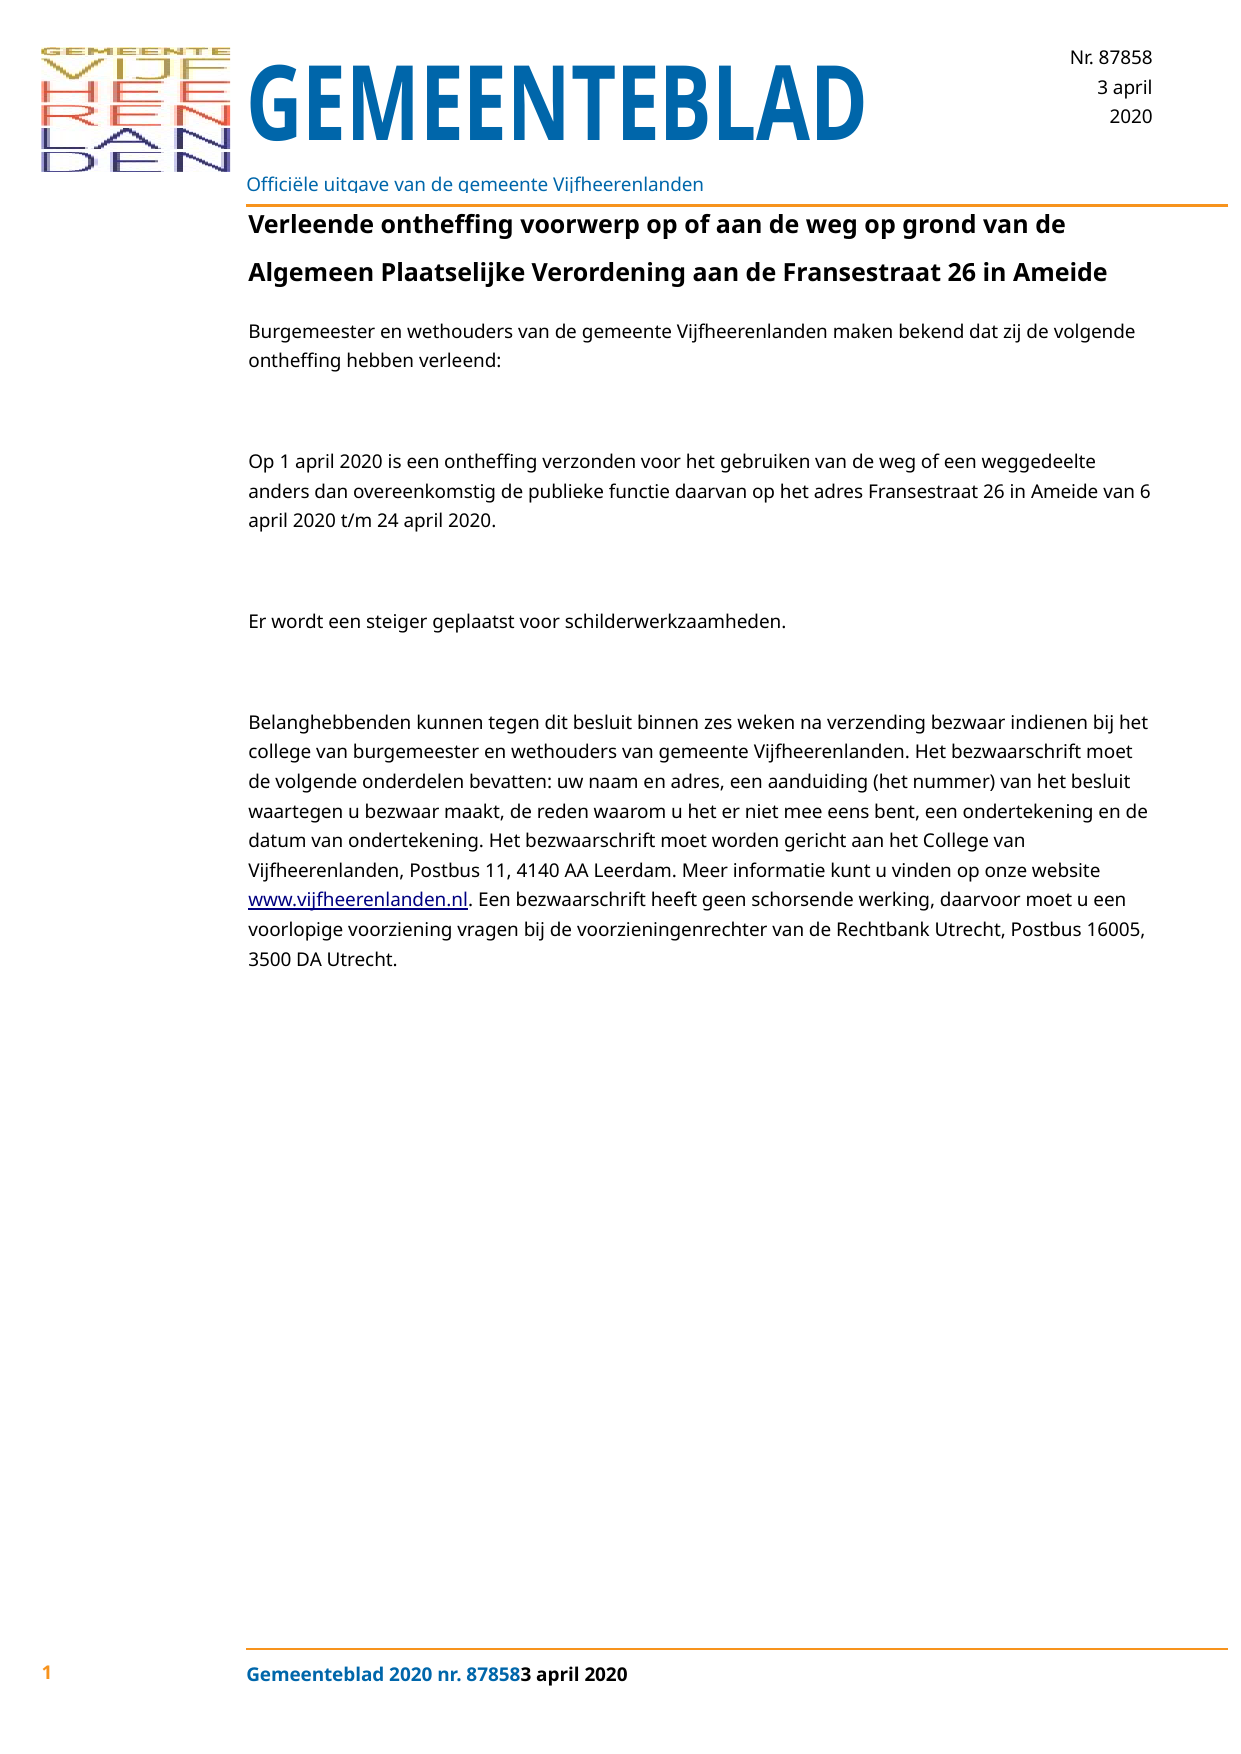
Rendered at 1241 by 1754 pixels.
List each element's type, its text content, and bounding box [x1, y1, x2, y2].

picture [41, 47, 231, 172]
text Verleende ontheffing voorwerp op of aan de weg op grond van de Algemeen Plaatselijke Verordening aan de Fransestraat 26 in Ameide [248, 207, 1152, 288]
text Er wordt een steiger geplaatst voor schilderwerkzaamheden. [248, 608, 1152, 634]
text Op 1 april 2020 is een ontheffing verzonden voor het gebruiken van de weg of een weggedeelte anders dan overeenkomstig de publieke functie daarvan op het adres Fransestraat 26 in Ameide van 6 april 2020 t/m 24 april 2020. [248, 448, 1152, 533]
text Burgemeester en wethouders van de gemeente Vijfheerenlanden maken bekend dat zij de volgende ontheffing hebben verleend: [248, 318, 1152, 373]
text Belanghebbenden kunnen tegen dit besluit binnen zes weken na verzending bezwaar indienen bij het college van burgemeester en wethouders van gemeente Vijfheerenlanden. Het bezwaarschrift moet de volgende onderdelen bevatten: uw naam en adres, een aanduiding (het nummer) van het besluit waartegen u bezwaar maakt, de reden waarom u het er niet mee eens bent, een ondertekening en de datum van ondertekening. Het bezwaarschrift moet worden gericht aan het College van Vijfheerenlanden, Postbus 11, 4140 AA Leerdam. Meer informatie kunt u vinden op onze website www.vijfheerenlanden.nl. Een bezwaarschrift heeft geen schorsende werking, daarvoor moet u een voorlopige voorziening vragen bij de voorzieningenrechter van de Rechtbank Utrecht, Postbus 16005, 3500 DA Utrecht. [248, 709, 1152, 972]
